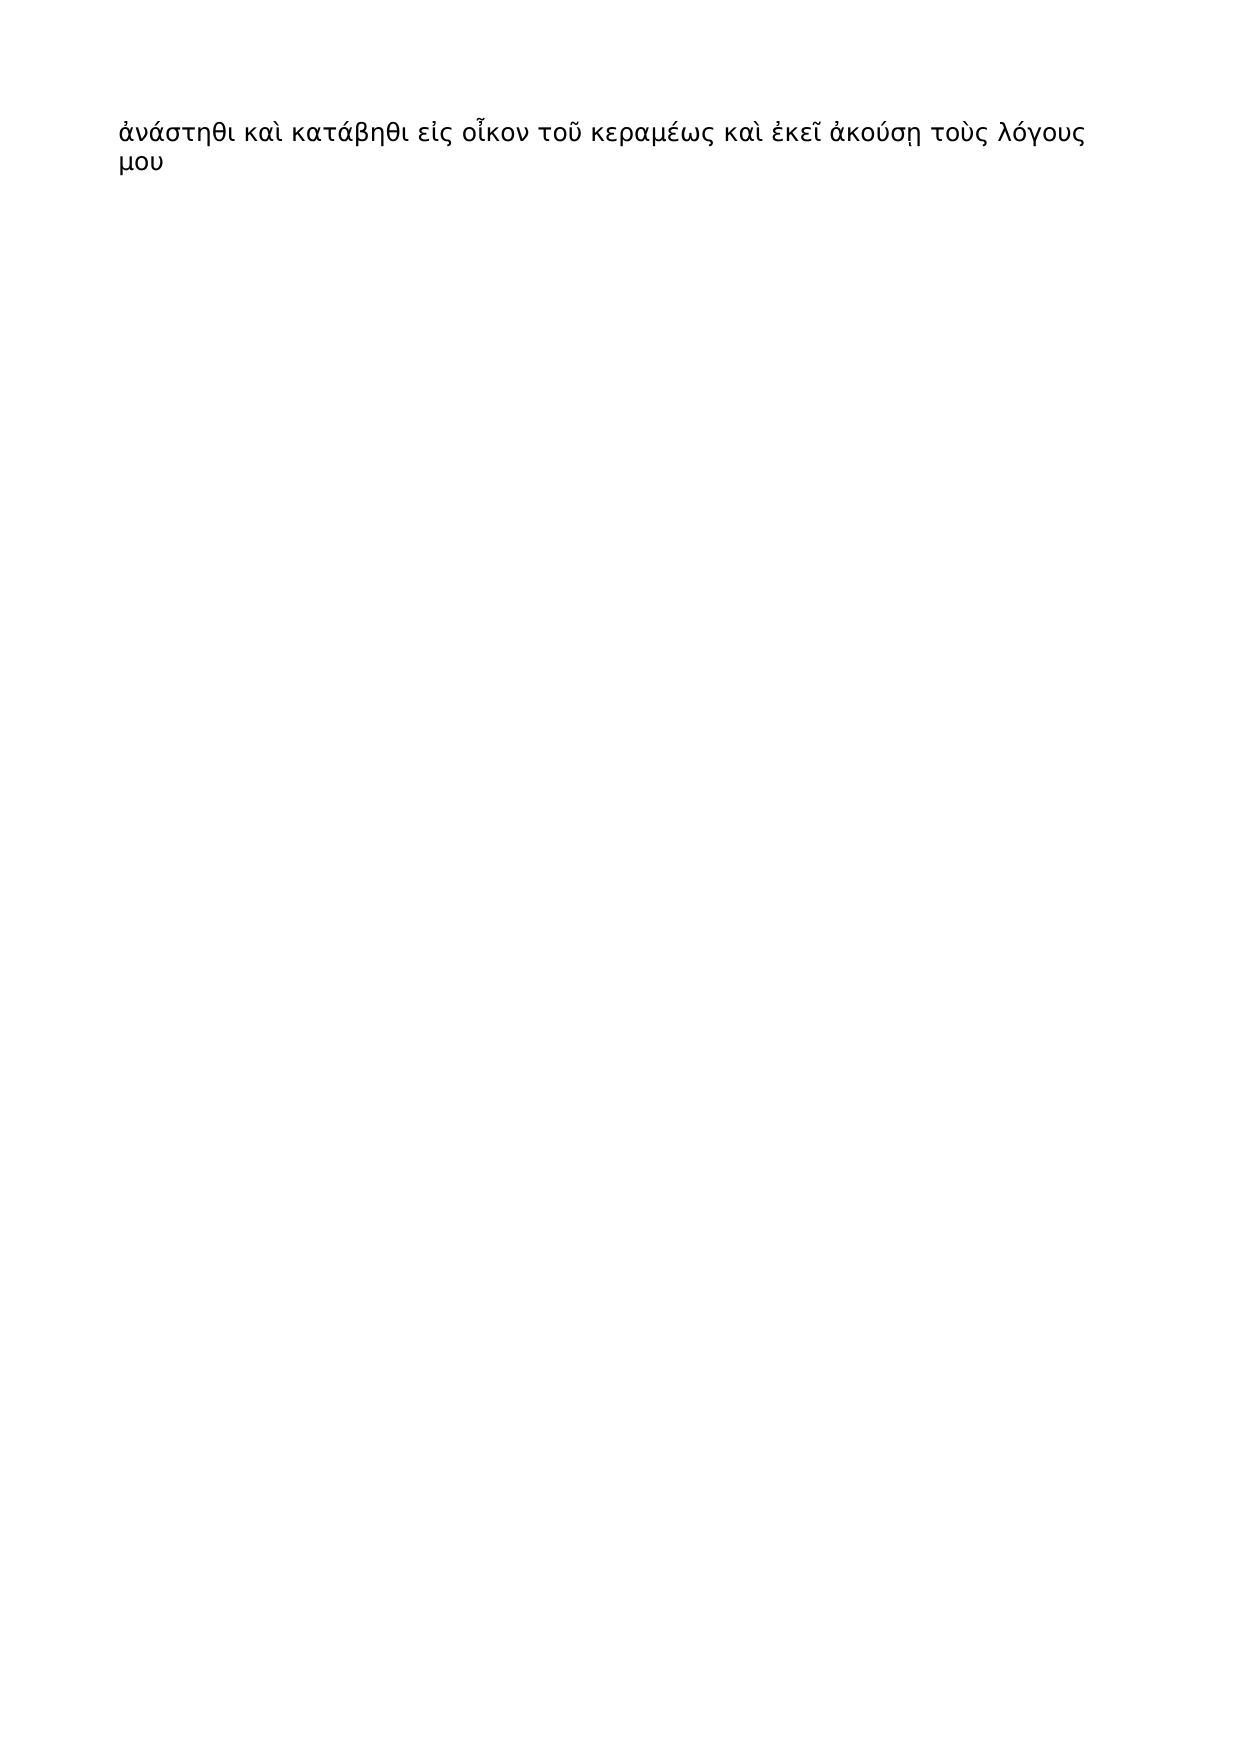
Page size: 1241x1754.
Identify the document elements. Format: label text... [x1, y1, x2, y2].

text ἀνάστηθι καὶ κατάβηθι εἰς οἶκον τοῦ κεραμέως καὶ ἐκεῖ ἀκούσῃ τοὺς λόγους μου [118, 118, 1122, 176]
